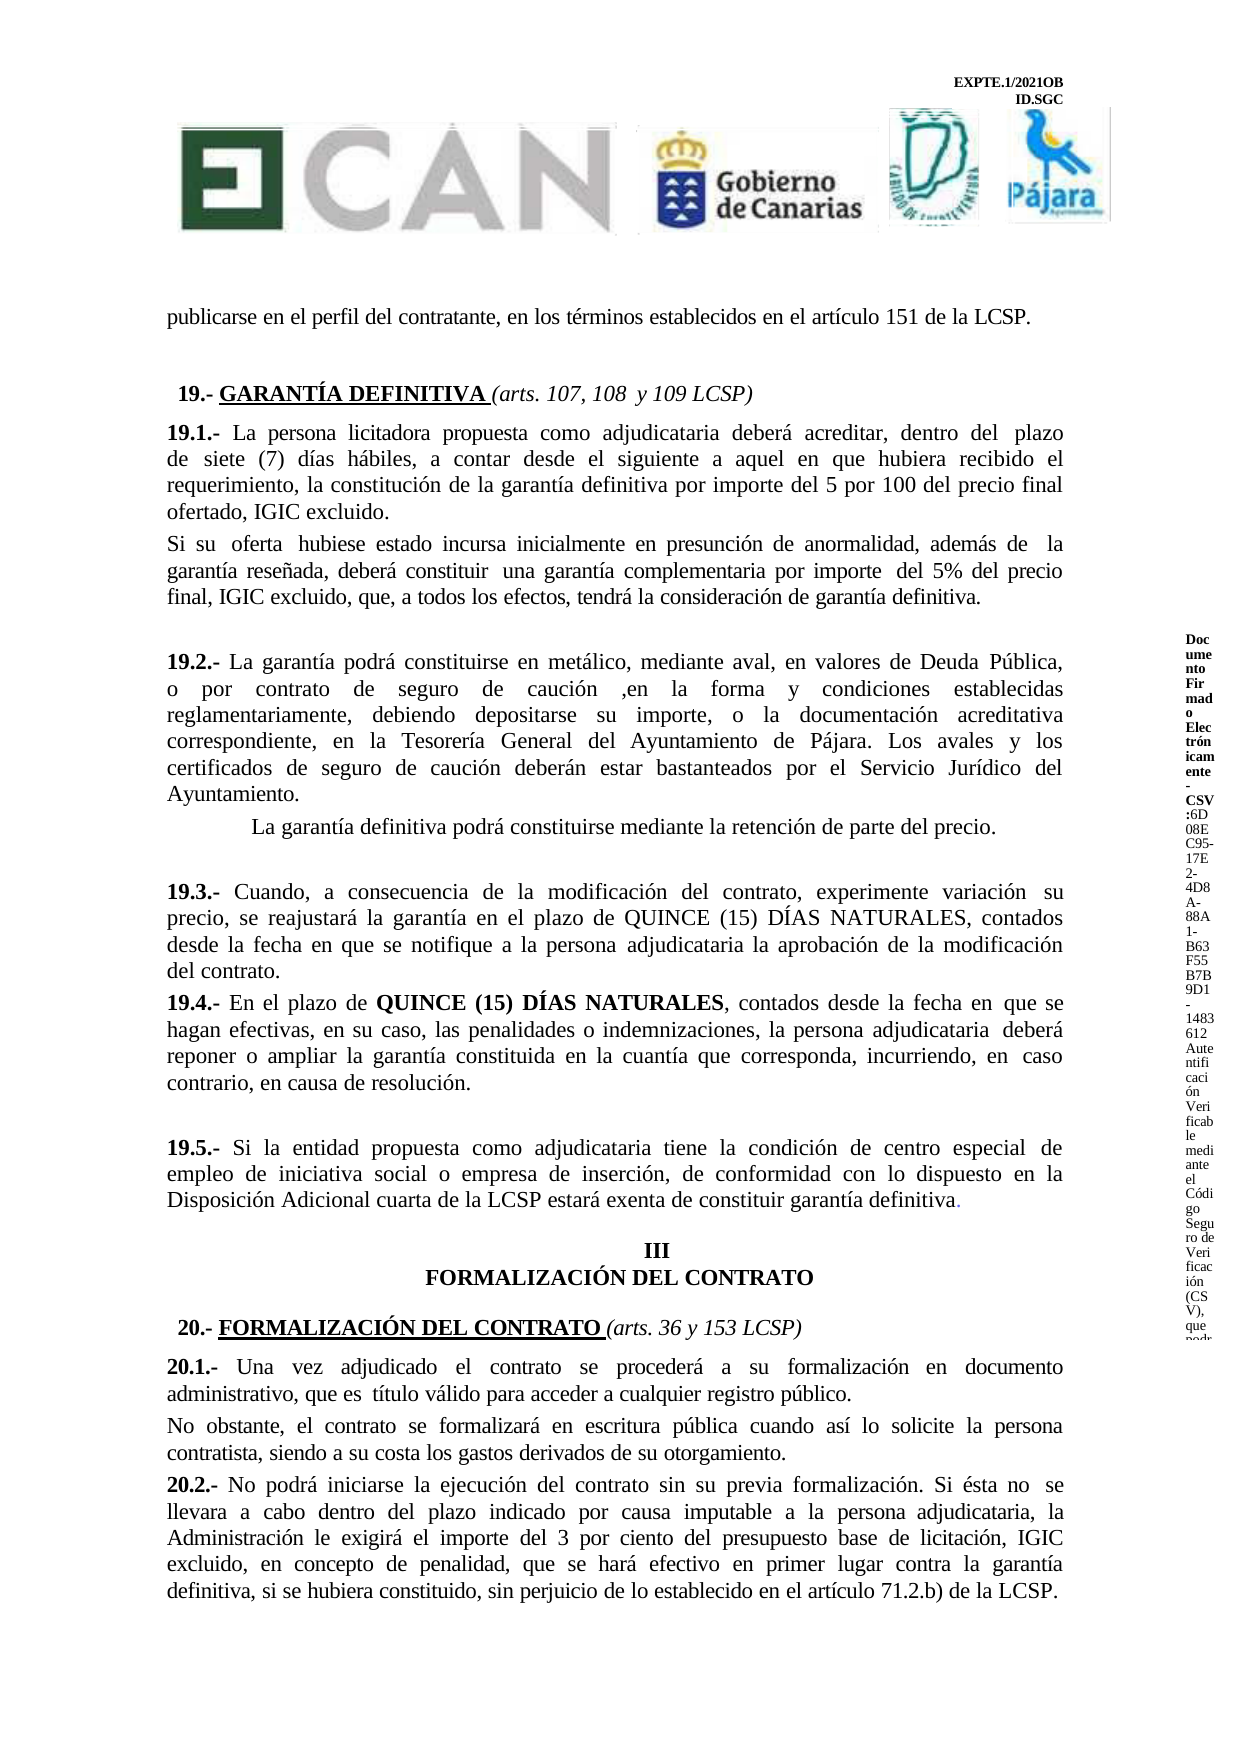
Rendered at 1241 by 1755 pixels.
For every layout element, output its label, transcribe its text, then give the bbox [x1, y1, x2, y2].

text 20.2.- No podrá iniciarse la ejecución del contrato sin su previa formalización. Si ésta no se llevara a cabo dentro del plazo indicado por causa imputable a la persona adjudicataria, la Administración le exigirá el importe del 3 por ciento del presupuesto base de licitación, IGIC excluido, en concepto de penalidad, que se hará efectivo en primer lugar contra la garantía definitiva, si se hubiera constituido, sin perjuicio de lo establecido en el artículo 71.2.b) de la LCSP. [167, 1471, 1064, 1603]
text publicarse en el perfil del contratante, en los términos establecidos en el artículo 151 de la LCSP. [167, 303, 1134, 329]
text Si su oferta hubiese estado incursa inicialmente en presunción de anormalidad, además de la garantía reseñada, deberá constituir una garantía complementaria por importe del 5% del precio final, IGIC excluido, que, a todos los efectos, tendrá la consideración de garantía definitiva. [167, 530, 1064, 609]
text 19.4.- En el plazo de QUINCE (15) DÍAS NATURALES, contados desde la fecha en que se hagan efectivas, en su caso, las penalidades o indemnizaciones, la persona adjudicataria deberá reponer o ampliar la garantía constituida en la cuantía que corresponda, incurriendo, en caso contrario, en causa de resolución. [167, 989, 1064, 1095]
text 19.2.- La garantía podrá constituirse en metálico, mediante aval, en valores de Deuda Pública, o por contrato de seguro de caución ,en la forma y condiciones establecidas reglamentariamente, debiendo depositarse su importe, o la documentación acreditativa correspondiente, en la Tesorería General del Ayuntamiento de Pájara. Los avales y los certificados de seguro de caución deberán estar bastanteados por el Servicio Jurídico del Ayuntamiento. [167, 648, 1064, 807]
text No obstante, el contrato se formalizará en escritura pública cuando así lo solicite la persona contratista, siendo a su costa los gastos derivados de su otorgamiento. [167, 1412, 1064, 1465]
text 19.5.- Si la entidad propuesta como adjudicataria tiene la condición de centro especial de empleo de iniciativa social o empresa de inserción, de conformidad con lo dispuesto en la Disposición Adicional cuarta de la LCSP estará exenta de constituir garantía definitiva. [167, 1134, 1063, 1213]
text Documento Firmado Electrónicamente - CSV:6D08EC95-17E2-4D8A-88A1-B63F55B7B9D1-1483612 Autentificación Verificable mediante el Código Seguro de Verificación (CSV), que podrá validar en https:\\sede.pajara.es [1185, 633, 1215, 1339]
text 19.- GARANTÍA DEFINITIVA (arts. 107, 108 y 109 LCSP) [177, 380, 1134, 406]
text La garantía definitiva podrá constituirse mediante la retención de parte del precio. [251, 813, 1134, 839]
text 19.1.- La persona licitadora propuesta como adjudicataria deberá acreditar, dentro del plazo de siete (7) días hábiles, a contar desde el siguiente a aquel en que hubiera recibido el requerimiento, la constitución de la garantía definitiva por importe del 5 por 100 del precio final ofertado, IGIC excluido. [167, 419, 1064, 524]
subtitle III FORMALIZACIÓN DEL CONTRATO [425, 1237, 870, 1290]
text 19.3.- Cuando, a consecuencia de la modificación del contrato, experimente variación su precio, se reajustará la garantía en el plazo de QUINCE (15) DÍAS NATURALES, contados desde la fecha en que se notifique a la persona adjudicataria la aprobación de la modificación del contrato. [167, 878, 1064, 983]
text 20.- FORMALIZACIÓN DEL CONTRATO (arts. 36 y 153 LCSP) [177, 1314, 1134, 1341]
text 20.1.- Una vez adjudicado el contrato se procederá a su formalización en documento administrativo, que es título válido para acceder a cualquier registro público. [167, 1353, 1064, 1406]
